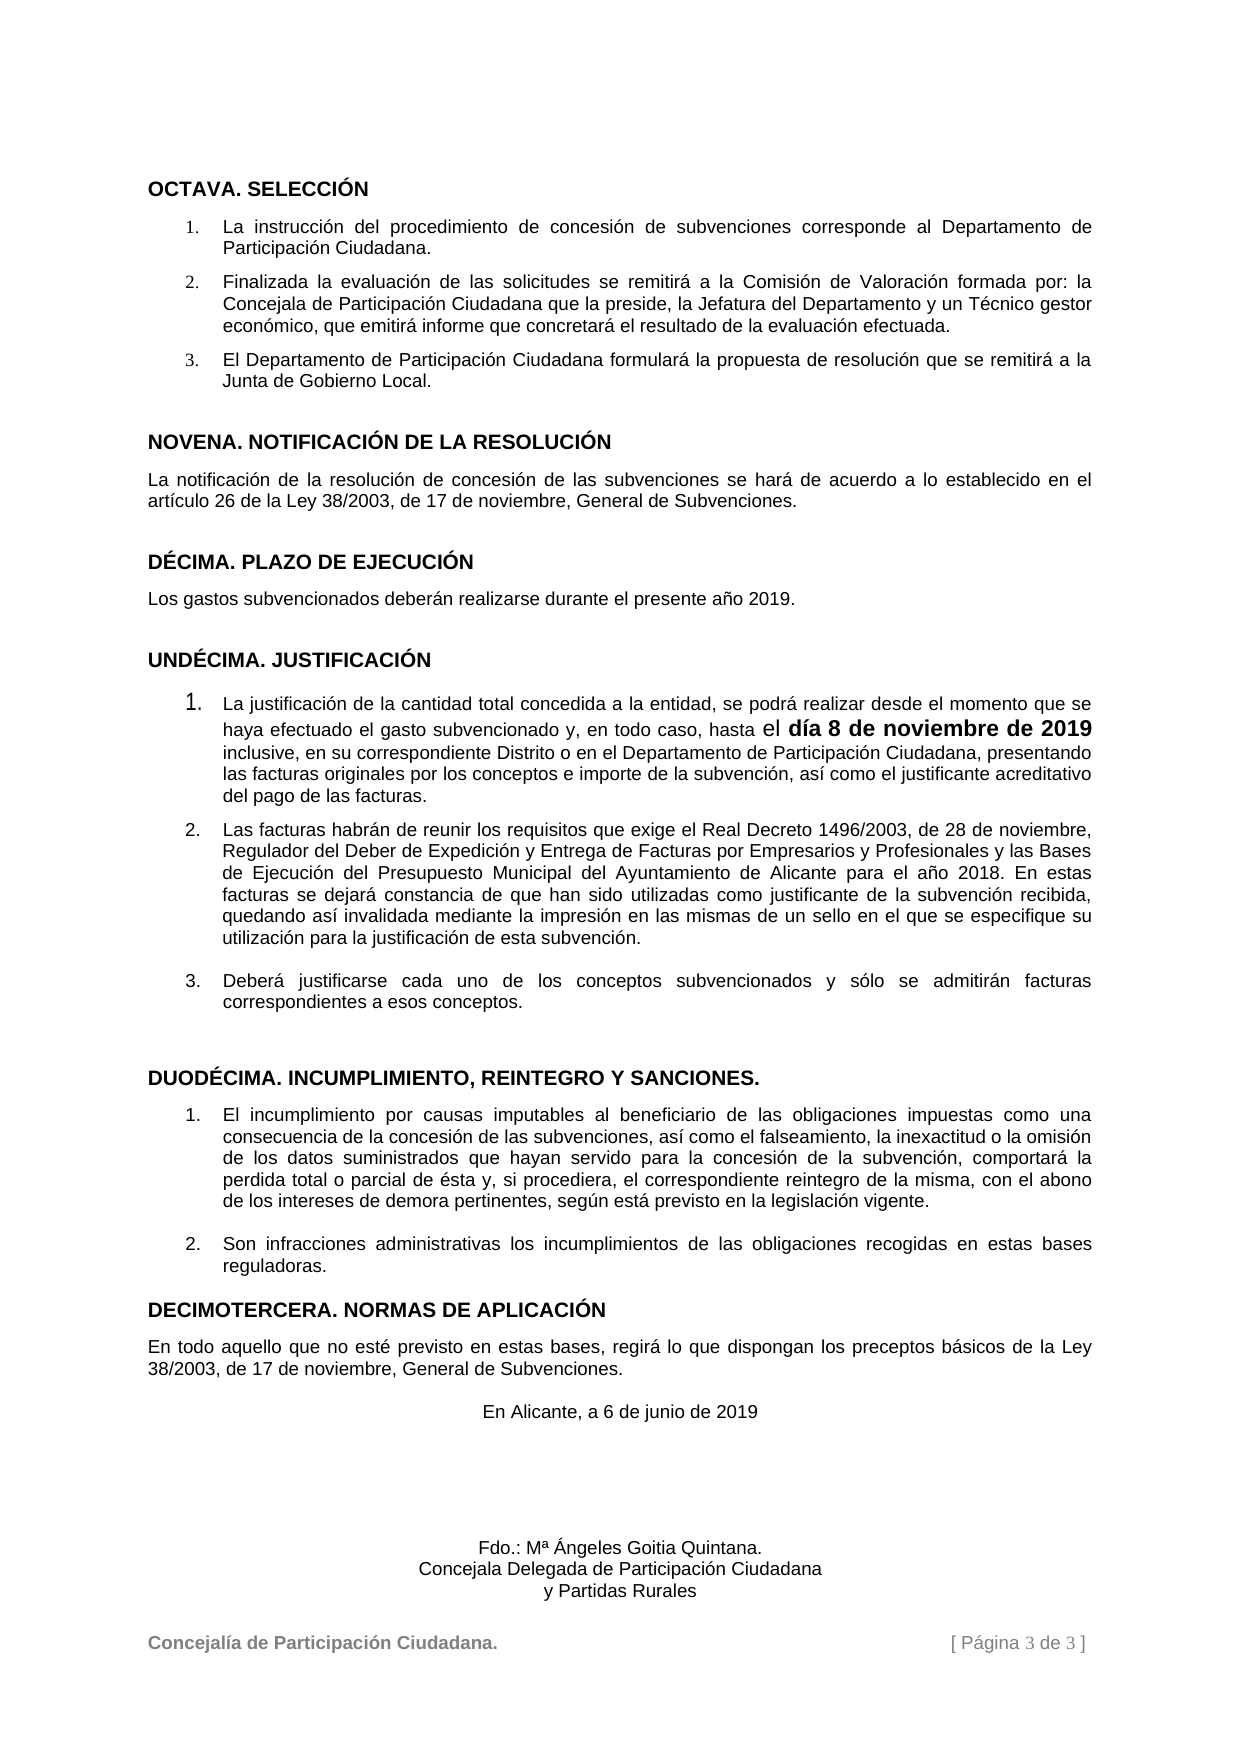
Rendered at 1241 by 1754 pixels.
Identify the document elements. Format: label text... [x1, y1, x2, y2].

text y Partidas Rurales [148, 1579, 1092, 1601]
subtitle DÉCIMA. PLAZO DE EJECUCIÓN [148, 550, 1092, 574]
subtitle DUODÉCIMA. INCUMPLIMIENTO, REINTEGRO Y SANCIONES. [148, 1066, 1092, 1089]
subtitle UNDÉCIMA. JUSTIFICACIÓN [148, 648, 1092, 672]
text Concejala Delegada de Participación Ciudadana [148, 1558, 1092, 1579]
list La justificación de la cantidad total concedida a la entidad, se podrá realizar desde el momento que se haya efectuado el gasto subvencionado y, en todo caso, hasta el día 8 de noviembre de 2019 inclusive, en su correspondiente Distrito o en el Departamento de Participación Ciudadana, presentando las facturas originales por los conceptos e importe de la subvención, así como el justificante acreditativo del pago de las facturas. [185, 686, 1092, 806]
list Finalizada la evaluación de las solicitudes se remitirá a la Comisión de Valoración formada por: la Concejala de Participación Ciudadana que la preside, la Jefatura del Departamento y un Técnico gestor económico, que emitirá informe que concretará el resultado de la evaluación efectuada. [185, 271, 1092, 336]
subtitle OCTAVA. SELECCIÓN [148, 177, 1092, 201]
text Los gastos subvencionados deberán realizarse durante el presente año 2019. [148, 588, 1092, 610]
list Son infracciones administrativas los incumplimientos de las obligaciones recogidas en estas bases reguladoras. [185, 1233, 1092, 1276]
text Fdo.: Mª Ángeles Goitia Quintana. [148, 1536, 1092, 1558]
text La notificación de la resolución de concesión de las subvenciones se hará de acuerdo a lo establecido en el artículo 26 de la Ley 38/2003, de 17 de noviembre, General de Subvenciones. [148, 468, 1092, 512]
text En todo aquello que no esté previsto en estas bases, regirá lo que dispongan los preceptos básicos de la Ley 38/2003, de 17 de noviembre, General de Subvenciones. [148, 1336, 1092, 1379]
text En Alicante, a 6 de junio de 2019 [148, 1401, 1092, 1422]
subtitle DECIMOTERCERA. NORMAS DE APLICACIÓN [148, 1298, 1092, 1322]
list El incumplimiento por causas imputables al beneficiario de las obligaciones impuestas como una consecuencia de la concesión de las subvenciones, así como el falseamiento, la inexactitud o la omisión de los datos suministrados que hayan servido para la concesión de la subvención, comportará la perdida total o parcial de ésta y, si procediera, el correspondiente reintegro de la misma, con el abono de los intereses de demora pertinentes, según está previsto en la legislación vigente. [185, 1104, 1092, 1212]
list La instrucción del procedimiento de concesión de subvenciones corresponde al Departamento de Participación Ciudadana. [185, 216, 1092, 259]
list El Departamento de Participación Ciudadana formulará la propuesta de resolución que se remitirá a la Junta de Gobierno Local. [185, 348, 1092, 392]
list Deberá justificarse cada uno de los conceptos subvencionados y sólo se admitirán facturas correspondientes a esos conceptos. [185, 969, 1092, 1013]
subtitle NOVENA. NOTIFICACIÓN DE LA RESOLUCIÓN [148, 430, 1092, 454]
list Las facturas habrán de reunir los requisitos que exige el Real Decreto 1496/2003, de 28 de noviembre, Regulador del Deber de Expedición y Entrega de Facturas por Empresarios y Profesionales y las Bases de Ejecución del Presupuesto Municipal del Ayuntamiento de Alicante para el año 2018. En estas facturas se dejará constancia de que han sido utilizadas como justificante de la subvención recibida, quedando así invalidada mediante la impresión en las mismas de un sello en el que se especifique su utilización para la justificación de esta subvención. [185, 819, 1092, 948]
